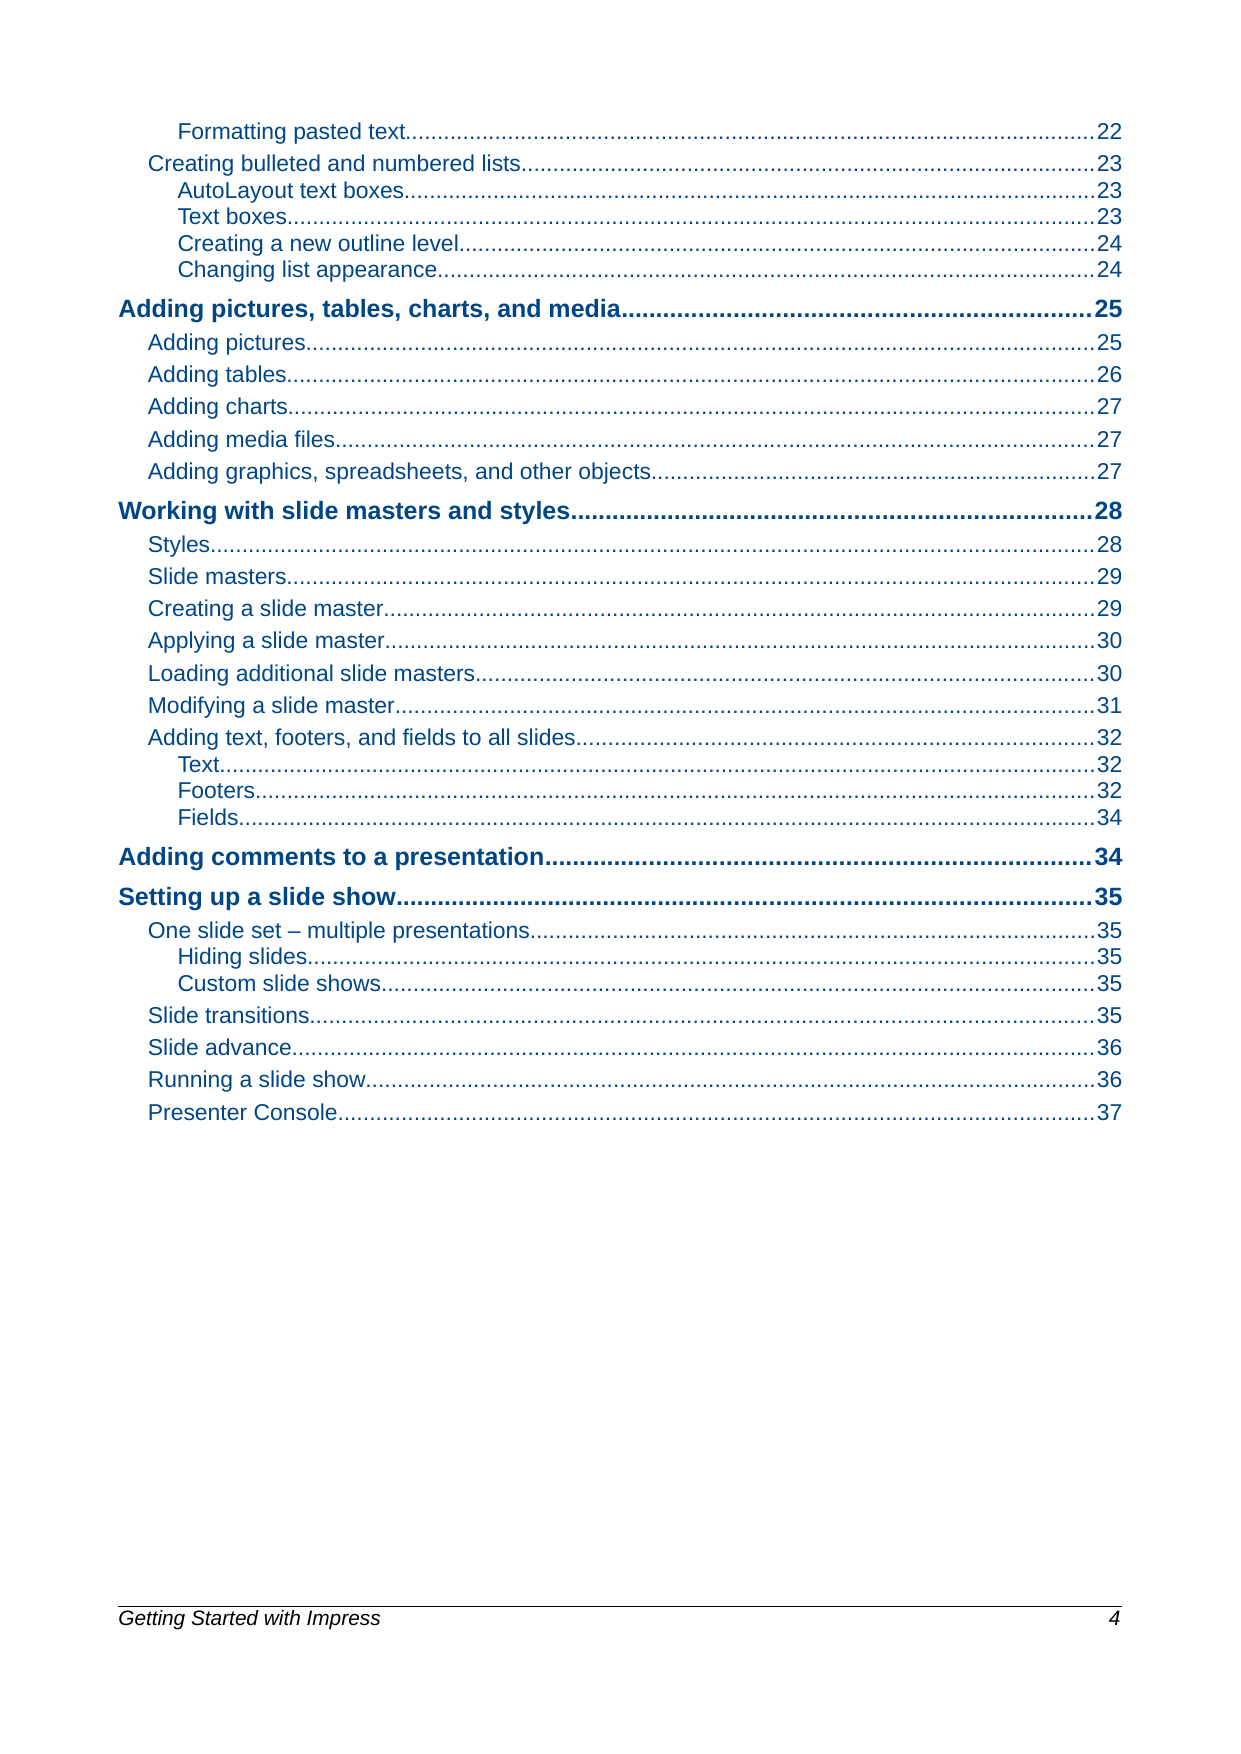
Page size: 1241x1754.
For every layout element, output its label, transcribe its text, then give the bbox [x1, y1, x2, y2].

text Applying a slide master 30 [148, 627, 1122, 654]
text Adding pictures 25 [148, 329, 1122, 355]
text Adding charts 27 [148, 393, 1122, 419]
text Text 32 [177, 751, 1122, 777]
text Footers 32 [177, 777, 1122, 803]
text Formatting pasted text 22 [177, 118, 1122, 144]
text Changing list appearance 24 [177, 256, 1122, 282]
text Slide transitions 35 [148, 1002, 1122, 1028]
text Custom slide shows 35 [177, 969, 1122, 996]
text Adding pictures, tables, charts, and media 25 [118, 294, 1122, 323]
text Creating a new outline level 24 [177, 229, 1122, 256]
text Adding media files 27 [148, 426, 1122, 452]
text Loading additional slide masters 30 [148, 660, 1122, 686]
text Adding graphics, spreadsheets, and other objects 27 [148, 458, 1122, 484]
text Setting up a slide show 35 [118, 882, 1122, 911]
text Working with slide masters and styles 28 [118, 496, 1122, 525]
text Slide masters 29 [148, 563, 1122, 589]
text Adding text, footers, and fields to all slides 32 [148, 724, 1122, 751]
text Adding comments to a presentation 34 [118, 842, 1122, 870]
text Creating a slide master 29 [148, 595, 1122, 622]
text Fields 34 [177, 803, 1122, 830]
text Text boxes 23 [177, 203, 1122, 229]
text One slide set – multiple presentations 35 [148, 917, 1122, 943]
text Modifying a slide master 31 [148, 692, 1122, 718]
text Running a slide show 36 [148, 1066, 1122, 1093]
text Creating bulleted and numbered lists 23 [148, 150, 1122, 177]
text Hiding slides 35 [177, 943, 1122, 969]
text Slide advance 36 [148, 1034, 1122, 1060]
text Styles 28 [148, 531, 1122, 557]
text Presenter Console 37 [148, 1099, 1122, 1125]
text AutoLayout text boxes 23 [177, 177, 1122, 203]
text Adding tables 26 [148, 361, 1122, 387]
